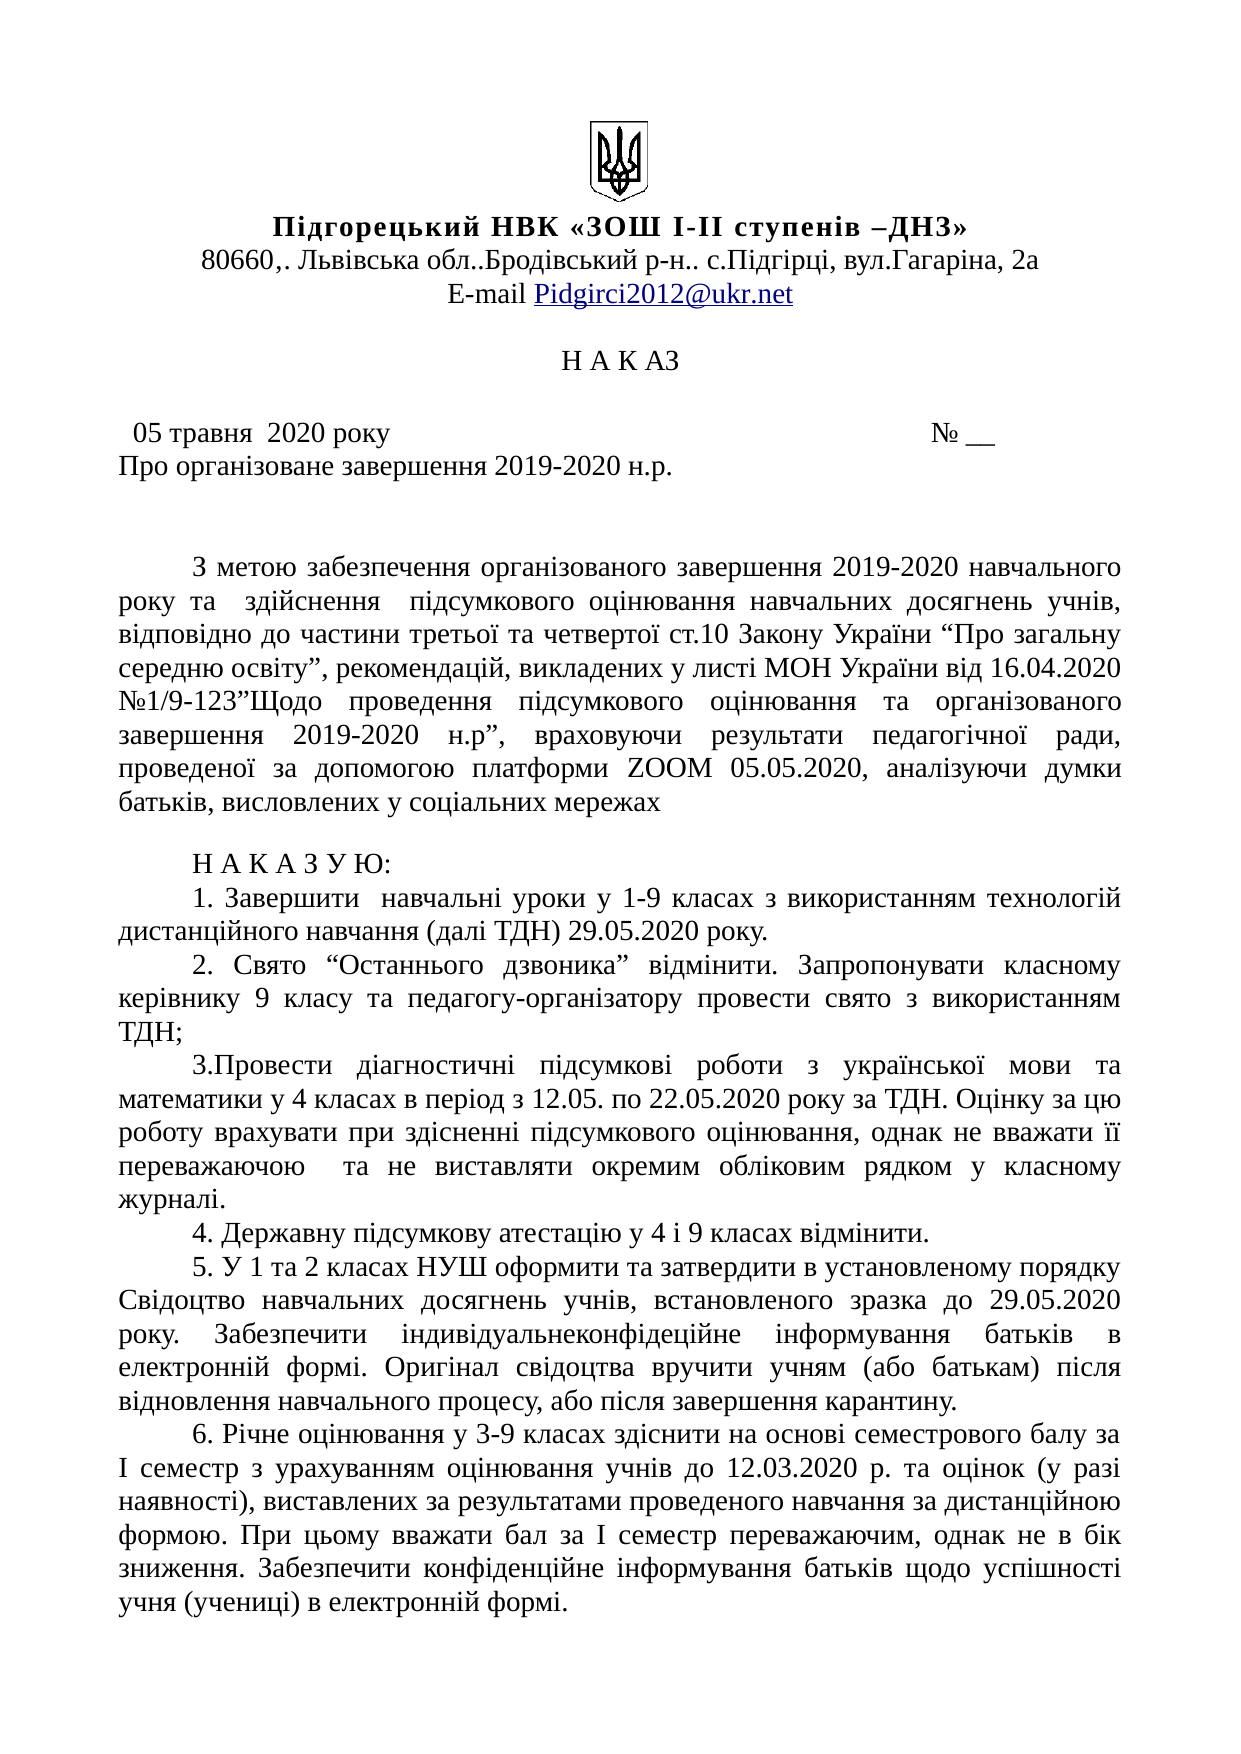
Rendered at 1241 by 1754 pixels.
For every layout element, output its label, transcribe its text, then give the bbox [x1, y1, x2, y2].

text 1. Завершити навчальні уроки у 1-9 класах з використанням технологій дистанційного навчання (далі ТДН) 29.05.2020 року. [118, 880, 1122, 947]
text 5. У 1 та 2 класах НУШ оформити та затвердити в установленому порядку Свідоцтво навчальних досягнень учнів, встановленого зразка до 29.05.2020 року. Забезпечити індивідуальнеконфідеційне інформування батьків в електронній формі. Оригінал свідоцтва вручити учням (або батькам) після відновлення навчального процесу, або після завершення карантину. [118, 1249, 1122, 1416]
text 2. Свято “Останнього дзвоника” відмінити. Запропонувати класному керівнику 9 класу та педагогу-організатору провести свято з використанням ТДН; [118, 947, 1122, 1047]
text 6. Річне оцінювання у 3-9 класах здіснити на основі семестрового балу за І семестр з урахуванням оцінювання учнів до 12.03.2020 р. та оцінок (у разі наявності), виставлених за результатами проведеного навчання за дистанційною формою. При цьому вважати бал за І семестр переважаючим, однак не в бік зниження. Забезпечити конфіденційне інформування батьків щодо успішності учня (учениці) в електронній формі. [118, 1416, 1122, 1618]
text Н А К А З У Ю: [118, 846, 1122, 880]
text E-mail Pidgirci2012@ukr.net [118, 276, 1122, 309]
text Н А К АЗ [118, 343, 1122, 376]
text 80660‚. Львівська обл..Бродівський р-н.. с.Підгірці, вул.Гагаріна, 2а [118, 242, 1122, 276]
text 3.Провести діагностичні підсумкові роботи з української мови та математики у 4 класах в період з 12.05. по 22.05.2020 року за ТДН. Оцінку за цю роботу врахувати при здісненні підсумкового оцінювання, однак не вважати її переважаючою та не виставляти окремим обліковим рядком у класному журналі. [118, 1047, 1122, 1215]
text 4. Державну підсумкову атестацію у 4 і 9 класах відмінити. [118, 1215, 1122, 1249]
text Підгорецький НВК «ЗОШ I-II ступенів –ДНЗ» [118, 209, 1122, 242]
text Про організоване завершення 2019-2020 н.р. [118, 448, 1122, 482]
text 05 травня 2020 року № __ [118, 415, 1122, 448]
picture [587, 118, 652, 208]
text З метою забезпечення організованого завершення 2019-2020 навчального року та здійснення підсумкового оцінювання навчальних досягнень учнів, відповідно до частини третьої та четвертої ст.10 Закону України “Про загальну середню освіту”, рекомендацій, викладених у листі МОН України від 16.04.2020 №1/9-123”Щодо проведення підсумкового оцінювання та організованого завершення 2019-2020 н.р”, враховуючи результати педагогічної ради, проведеної за допомогою платформи ZOOM 05.05.2020, аналізуючи думки батьків, висловлених у соціальних мережах [118, 549, 1122, 817]
